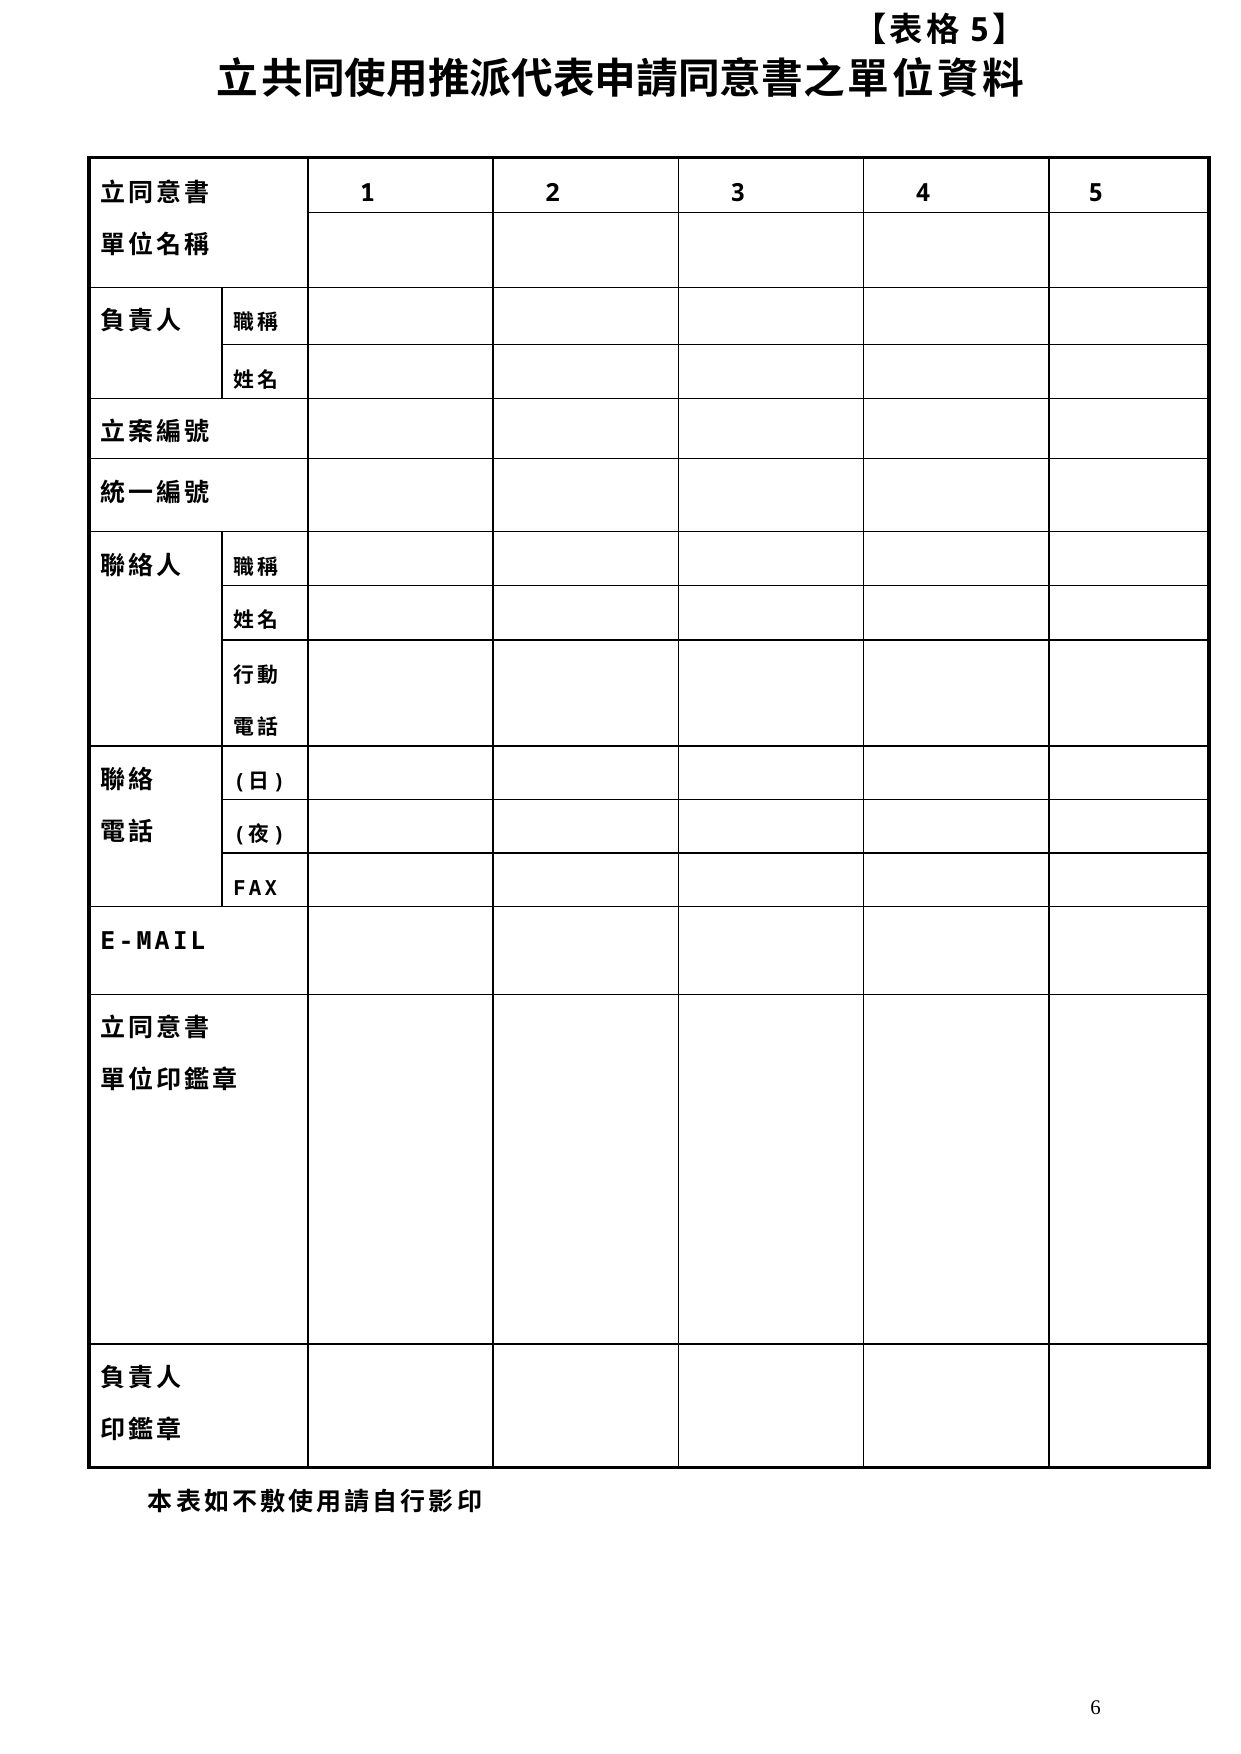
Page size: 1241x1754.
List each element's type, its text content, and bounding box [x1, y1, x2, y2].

text 立共同使用推派代表申請同意書之單位資料 [148, 52, 1092, 104]
text 【表格5】 [148, 0, 1026, 52]
table_cell [494, 288, 678, 344]
table_cell [864, 532, 1048, 584]
table_cell 行動電話 [223, 641, 307, 745]
table_cell 姓名 [223, 586, 307, 639]
table_cell [309, 459, 492, 531]
table_cell [494, 586, 678, 639]
table_cell [679, 800, 863, 852]
table_cell [864, 345, 1048, 397]
table_cell [1050, 1345, 1207, 1466]
table_cell [864, 641, 1048, 745]
table_cell [309, 854, 492, 906]
table_cell FAX [223, 854, 307, 906]
table_cell [1050, 641, 1207, 745]
table_header 4 [864, 159, 1048, 211]
table_cell [1050, 800, 1207, 852]
table_cell [864, 1345, 1048, 1466]
table_cell [679, 213, 863, 287]
table_cell [1050, 747, 1207, 798]
table_cell [864, 288, 1048, 344]
table_cell [679, 586, 863, 639]
table_cell 立案編號 [91, 399, 307, 458]
table_header 2 [494, 159, 678, 211]
table_cell [679, 1345, 863, 1466]
table_cell [1050, 854, 1207, 906]
table_cell (夜) [223, 800, 307, 852]
table_cell [494, 854, 678, 906]
table_cell 統一編號 [91, 459, 307, 531]
table_cell [309, 532, 492, 584]
table_cell [309, 907, 492, 994]
table_cell [309, 1345, 492, 1466]
table_cell [494, 641, 678, 745]
table_cell [679, 854, 863, 906]
table_cell [864, 586, 1048, 639]
table_cell [679, 345, 863, 397]
table_cell [1050, 532, 1207, 584]
table_cell [309, 747, 492, 798]
table_cell [679, 747, 863, 798]
table_cell 負責人 印鑑章 [91, 1345, 307, 1466]
table_cell [494, 747, 678, 798]
table_cell [1050, 459, 1207, 531]
table_cell 職稱 [223, 288, 307, 344]
table_cell 立同意書 單位印鑑章 [91, 995, 307, 1343]
table_cell [679, 641, 863, 745]
table_cell 聯絡人 [91, 532, 221, 745]
table_cell [309, 345, 492, 397]
table_cell [494, 532, 678, 584]
table_cell [494, 995, 678, 1343]
table_cell E-MAIL [91, 907, 307, 994]
table_cell 負責人 [91, 288, 221, 397]
table_cell [494, 800, 678, 852]
table_cell [309, 213, 492, 287]
table_cell [864, 399, 1048, 458]
table_cell [864, 907, 1048, 994]
table_header 5 [1050, 159, 1207, 211]
table_cell [1050, 995, 1207, 1343]
table_cell [494, 345, 678, 397]
table_cell [679, 288, 863, 344]
table_cell 職稱 [223, 532, 307, 584]
table_header 3 [679, 159, 863, 211]
table_header 立同意書 單位名稱 [91, 159, 307, 287]
table_cell [864, 800, 1048, 852]
table_cell 聯絡 電話 [91, 747, 221, 906]
table_cell [309, 399, 492, 458]
table_header 1 [309, 159, 492, 211]
table_cell [1050, 345, 1207, 397]
table_cell [1050, 213, 1207, 287]
table_cell [679, 532, 863, 584]
table_cell [494, 907, 678, 994]
text 本表如不敷使用請自行影印 [148, 1469, 1092, 1521]
table_cell [494, 1345, 678, 1466]
table_cell [679, 399, 863, 458]
table_cell [494, 213, 678, 287]
table_cell [864, 995, 1048, 1343]
table_cell [864, 854, 1048, 906]
table_cell [864, 747, 1048, 798]
table_cell [494, 399, 678, 458]
table_cell [864, 459, 1048, 531]
table_cell 姓名 [223, 345, 307, 397]
table_cell [1050, 586, 1207, 639]
table_cell [1050, 399, 1207, 458]
table_cell [309, 586, 492, 639]
table_cell [679, 907, 863, 994]
table_cell [679, 459, 863, 531]
table_cell [309, 641, 492, 745]
table_cell [1050, 907, 1207, 994]
table_cell [309, 800, 492, 852]
table_cell (日) [223, 747, 307, 798]
table_cell [864, 213, 1048, 287]
table_cell [1050, 288, 1207, 344]
table_cell [494, 459, 678, 531]
table_cell [679, 995, 863, 1343]
table_cell [309, 995, 492, 1343]
table_cell [309, 288, 492, 344]
